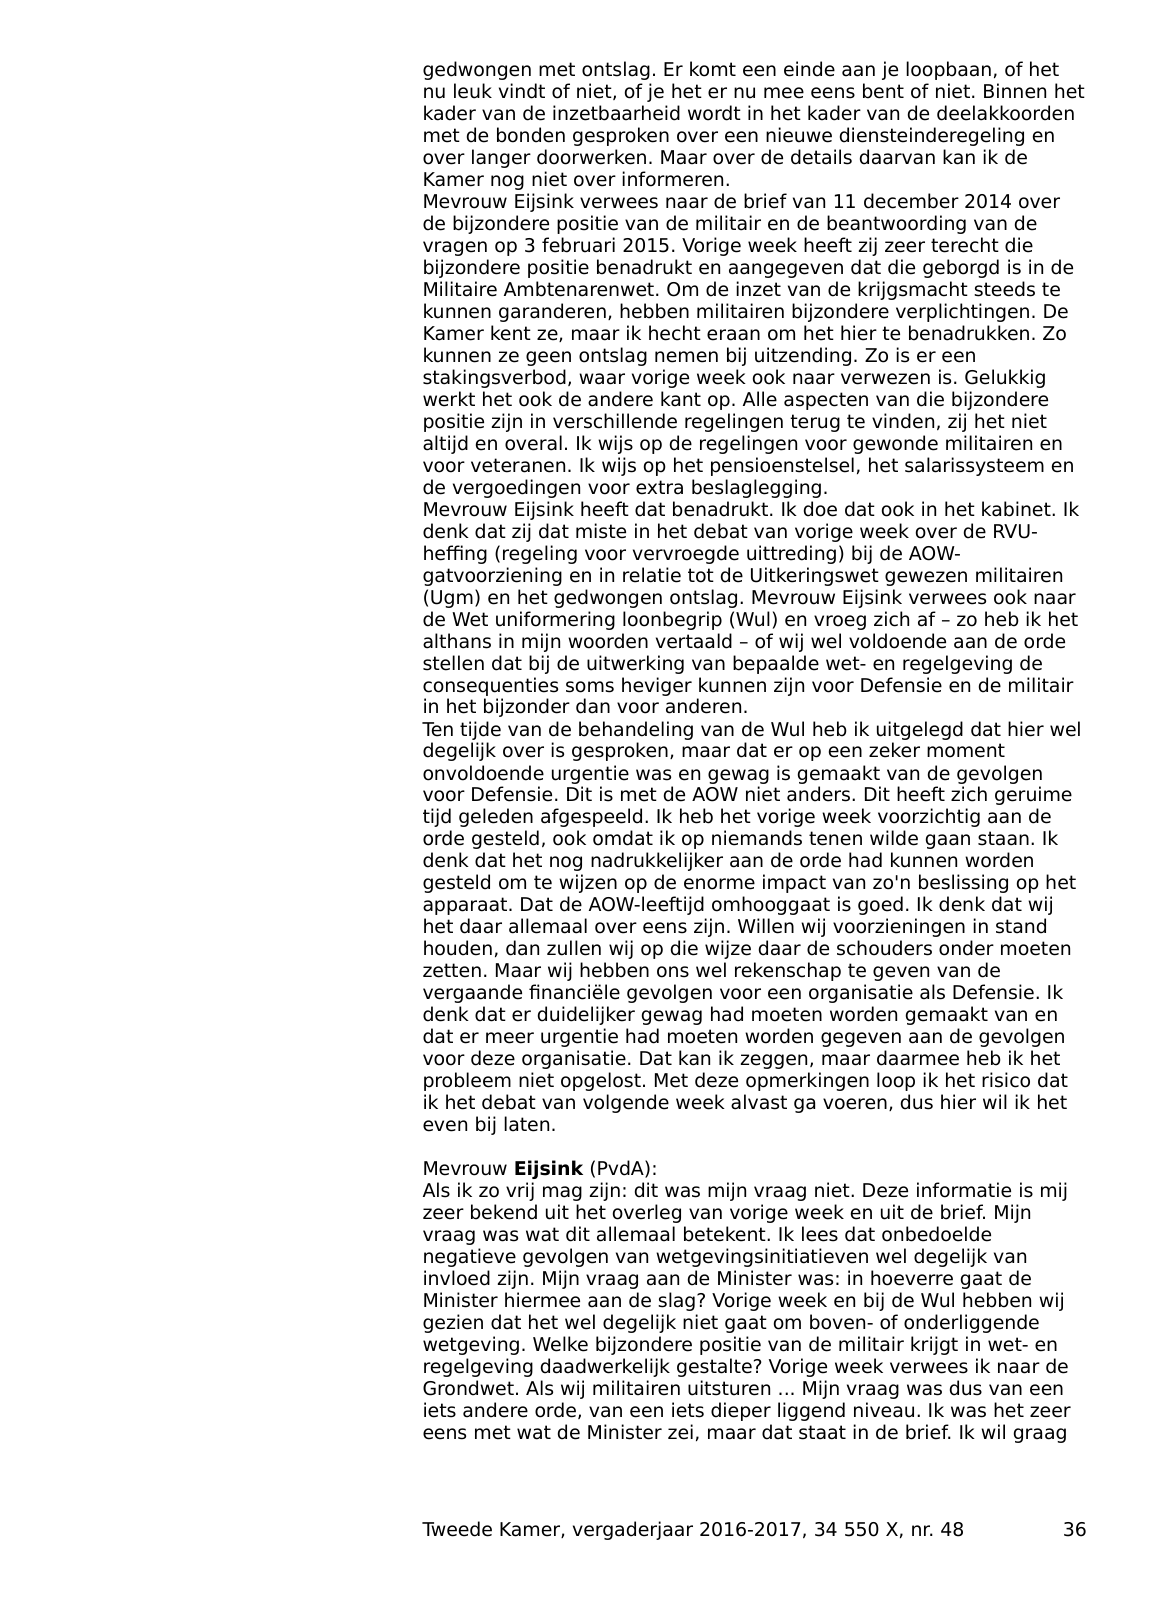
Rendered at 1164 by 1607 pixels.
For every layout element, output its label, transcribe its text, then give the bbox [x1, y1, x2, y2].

text Als ik zo vrij mag zijn: dit was mijn vraag niet. Deze informatie is mij zeer bekend uit het overleg van vorige week en uit de brief. Mijn vraag was wat dit allemaal betekent. Ik lees dat onbedoelde negatieve gevolgen van wetgevingsinitiatieven wel degelijk van invloed zijn. Mijn vraag aan de Minister was: in hoeverre gaat de Minister hiermee aan de slag? Vorige week en bij de Wul hebben wij gezien dat het wel degelijk niet gaat om boven- of onderliggende wetgeving. Welke bijzondere positie van de militair krijgt in wet- en regelgeving daadwerkelijk gestalte? Vorige week verwees ik naar de Grondwet. Als wij militairen uitsturen ... Mijn vraag was dus van een iets andere orde, van een iets dieper liggend niveau. Ik was het zeer eens met wat de Minister zei, maar dat staat in de brief. Ik wil graag [422, 1180, 1087, 1444]
text gedwongen met ontslag. Er komt een einde aan je loopbaan, of het nu leuk vindt of niet, of je het er nu mee eens bent of niet. Binnen het kader van de inzetbaarheid wordt in het kader van de deelakkoorden met de bonden gesproken over een nieuwe diensteinderegeling en over langer doorwerken. Maar over de details daarvan kan ik de Kamer nog niet over informeren. [422, 59, 1087, 191]
text Mevrouw Eijsink (PvdA): [422, 1158, 1087, 1180]
text Mevrouw Eijsink heeft dat benadrukt. Ik doe dat ook in het kabinet. Ik denk dat zij dat miste in het debat van vorige week over de RVU-heffing (regeling voor vervroegde uittreding) bij de AOW-gatvoorziening en in relatie tot de Uitkeringswet gewezen militairen (Ugm) en het gedwongen ontslag. Mevrouw Eijsink verwees ook naar de Wet uniformering loonbegrip (Wul) en vroeg zich af – zo heb ik het althans in mijn woorden vertaald – of wij wel voldoende aan de orde stellen dat bij de uitwerking van bepaalde wet- en regelgeving de consequenties soms heviger kunnen zijn voor Defensie en de militair in het bijzonder dan voor anderen. [422, 499, 1087, 718]
text Ten tijde van de behandeling van de Wul heb ik uitgelegd dat hier wel degelijk over is gesproken, maar dat er op een zeker moment onvoldoende urgentie was en gewag is gemaakt van de gevolgen voor Defensie. Dit is met de AOW niet anders. Dit heeft zich geruime tijd geleden afgespeeld. Ik heb het vorige week voorzichtig aan de orde gesteld, ook omdat ik op niemands tenen wilde gaan staan. Ik denk dat het nog nadrukkelijker aan de orde had kunnen worden gesteld om te wijzen op de enorme impact van zo'n beslissing op het apparaat. Dat de AOW-leeftijd omhooggaat is goed. Ik denk dat wij het daar allemaal over eens zijn. Willen wij voorzieningen in stand houden, dan zullen wij op die wijze daar de schouders onder moeten zetten. Maar wij hebben ons wel rekenschap te geven van de vergaande financiële gevolgen voor een organisatie als Defensie. Ik denk dat er duidelijker gewag had moeten worden gemaakt van en dat er meer urgentie had moeten worden gegeven aan de gevolgen voor deze organisatie. Dat kan ik zeggen, maar daarmee heb ik het probleem niet opgelost. Met deze opmerkingen loop ik het risico dat ik het debat van volgende week alvast ga voeren, dus hier wil ik het even bij laten. [422, 718, 1087, 1136]
text Mevrouw Eijsink verwees naar de brief van 11 december 2014 over de bijzondere positie van de militair en de beantwoording van de vragen op 3 februari 2015. Vorige week heeft zij zeer terecht die bijzondere positie benadrukt en aangegeven dat die geborgd is in de Militaire Ambtenarenwet. Om de inzet van de krijgsmacht steeds te kunnen garanderen, hebben militairen bijzondere verplichtingen. De Kamer kent ze, maar ik hecht eraan om het hier te benadrukken. Zo kunnen ze geen ontslag nemen bij uitzending. Zo is er een stakingsverbod, waar vorige week ook naar verwezen is. Gelukkig werkt het ook de andere kant op. Alle aspecten van die bijzondere positie zijn in verschillende regelingen terug te vinden, zij het niet altijd en overal. Ik wijs op de regelingen voor gewonde militairen en voor veteranen. Ik wijs op het pensioenstelsel, het salarissysteem en de vergoedingen voor extra beslaglegging. [422, 191, 1087, 499]
